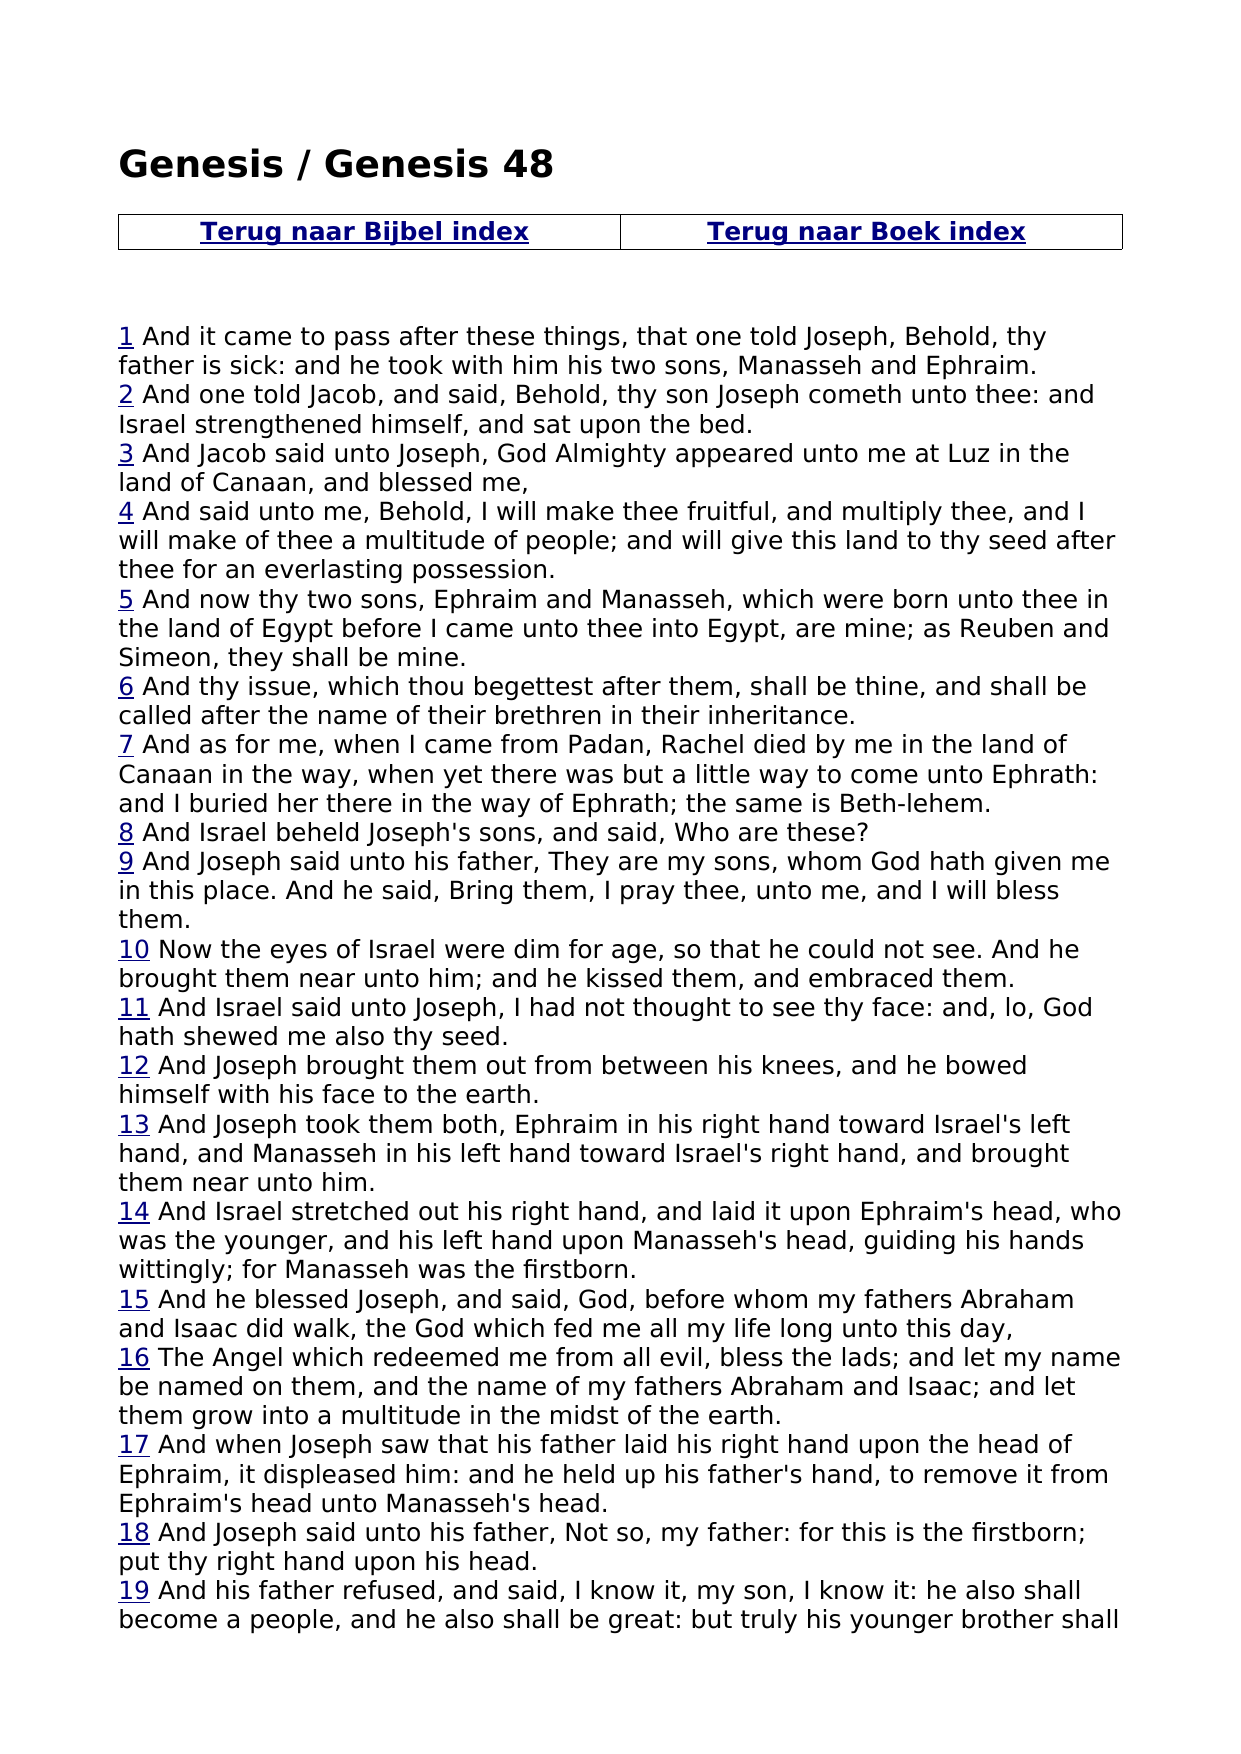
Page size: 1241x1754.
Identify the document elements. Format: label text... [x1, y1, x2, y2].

table_header Terug naar Boek index [621, 215, 1122, 249]
subtitle Genesis / Genesis 48 [118, 143, 1122, 187]
text 1 And it came to pass after these things, that one told Joseph, Behold, thy father is sick: and he took with him his two sons, Manasseh and Ephraim. 2 And one told Jacob, and said, Behold, thy son Joseph cometh unto thee: and Israel strengthened himself, and sat upon the bed. 3 And Jacob said unto Joseph, God Almighty appeared unto me at Luz in the land of Canaan, and blessed me, 4 And said unto me, Behold, I will make thee fruitful, and multiply thee, and I will make of thee a multitude of people; and will give this land to thy seed after thee for an everlasting possession. 5 And now thy two sons, Ephraim and Manasseh, which were born unto thee in the land of Egypt before I came unto thee into Egypt, are mine; as Reuben and Simeon, they shall be mine. 6 And thy issue, which thou begettest after them, shall be thine, and shall be called after the name of their brethren in their inheritance. 7 And as for me, when I came from Padan, Rachel died by me in the land of Canaan in the way, when yet there was but a little way to come unto Ephrath: and I buried her there in the way of Ephrath; the same is Beth-lehem. 8 And Israel beheld Joseph's sons, and said, Who are these? 9 And Joseph said unto his father, They are my sons, whom God hath given me in this place. And he said, Bring them, I pray thee, unto me, and I will bless them. 10 Now the eyes of Israel were dim for age, so that he could not see. And he brought them near unto him; and he kissed them, and embraced them. 11 And Israel said unto Joseph, I had not thought to see thy face: and, lo, God hath shewed me also thy seed. 12 And Joseph brought them out from between his knees, and he bowed himself with his face to the earth. 13 And Joseph took them both, Ephraim in his right hand toward Israel's left hand, and Manasseh in his left hand toward Israel's right hand, and brought them near unto him. 14 And Israel stretched out his right hand, and laid it upon Ephraim's head, who was the younger, and his left hand upon Manasseh's head, guiding his hands wittingly; for Manasseh was the firstborn. 15 And he blessed Joseph, and said, God, before whom my fathers Abraham and Isaac did walk, the God which fed me all my life long unto this day, 16 The Angel which redeemed me from all evil, bless the lads; and let my name be named on them, and the name of my fathers Abraham and Isaac; and let them grow into a multitude in the midst of the earth. 17 And when Joseph saw that his father laid his right hand upon the head of Ephraim, it displeased him: and he held up his father's hand, to remove it from Ephraim's head unto Manasseh's head. 18 And Joseph said unto his father, Not so, my father: for this is the firstborn; put thy right hand upon his head. 19 And his father refused, and said, I know it, my son, I know it: he also shall become a people, and he also shall be great: but truly his younger brother shall [118, 264, 1122, 1635]
table_header Terug naar Bijbel index [119, 215, 620, 249]
